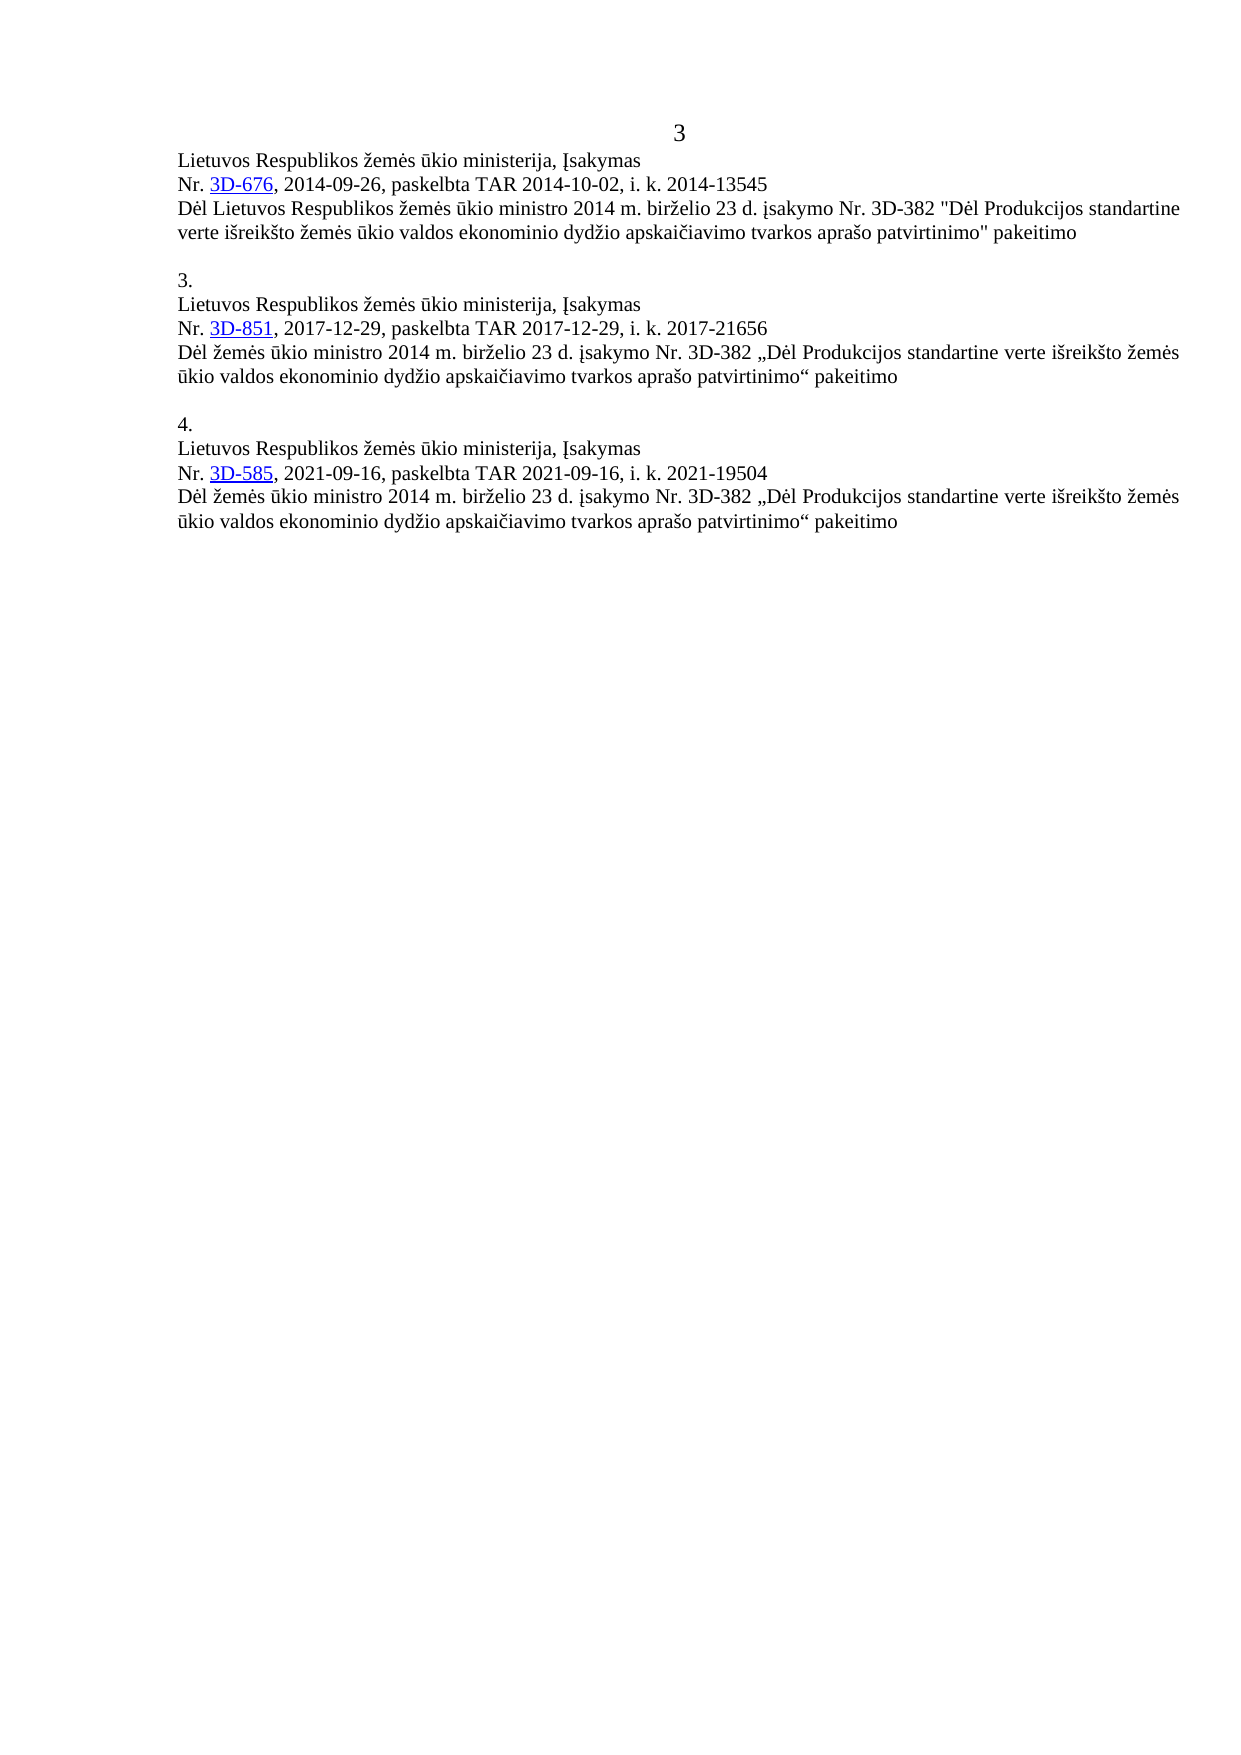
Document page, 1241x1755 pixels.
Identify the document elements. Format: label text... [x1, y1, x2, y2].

text Nr. 3D-676, 2014-09-26, paskelbta TAR 2014-10-02, i. k. 2014-13545 [177, 172, 1181, 196]
text Lietuvos Respublikos žemės ūkio ministerija, Įsakymas [177, 436, 1181, 460]
text Lietuvos Respublikos žemės ūkio ministerija, Įsakymas [177, 292, 1181, 316]
text Nr. 3D-585, 2021-09-16, paskelbta TAR 2021-09-16, i. k. 2021-19504 [177, 460, 1181, 484]
text Nr. 3D-851, 2017-12-29, paskelbta TAR 2017-12-29, i. k. 2017-21656 [177, 316, 1181, 340]
text Lietuvos Respublikos žemės ūkio ministerija, Įsakymas [177, 148, 1181, 172]
text Dėl Lietuvos Respublikos žemės ūkio ministro 2014 m. birželio 23 d. įsakymo Nr. 3D-382 "Dėl Produkcijos standartine verte išreikšto žemės ūkio valdos ekonominio dydžio apskaičiavimo tvarkos aprašo patvirtinimo" pakeitimo [177, 196, 1181, 244]
text 4. [177, 412, 1181, 436]
text Dėl žemės ūkio ministro 2014 m. birželio 23 d. įsakymo Nr. 3D-382 „Dėl Produkcijos standartine verte išreikšto žemės ūkio valdos ekonominio dydžio apskaičiavimo tvarkos aprašo patvirtinimo“ pakeitimo [177, 340, 1181, 388]
text 3. [177, 268, 1181, 292]
text Dėl žemės ūkio ministro 2014 m. birželio 23 d. įsakymo Nr. 3D-382 „Dėl Produkcijos standartine verte išreikšto žemės ūkio valdos ekonominio dydžio apskaičiavimo tvarkos aprašo patvirtinimo“ pakeitimo [177, 484, 1181, 533]
